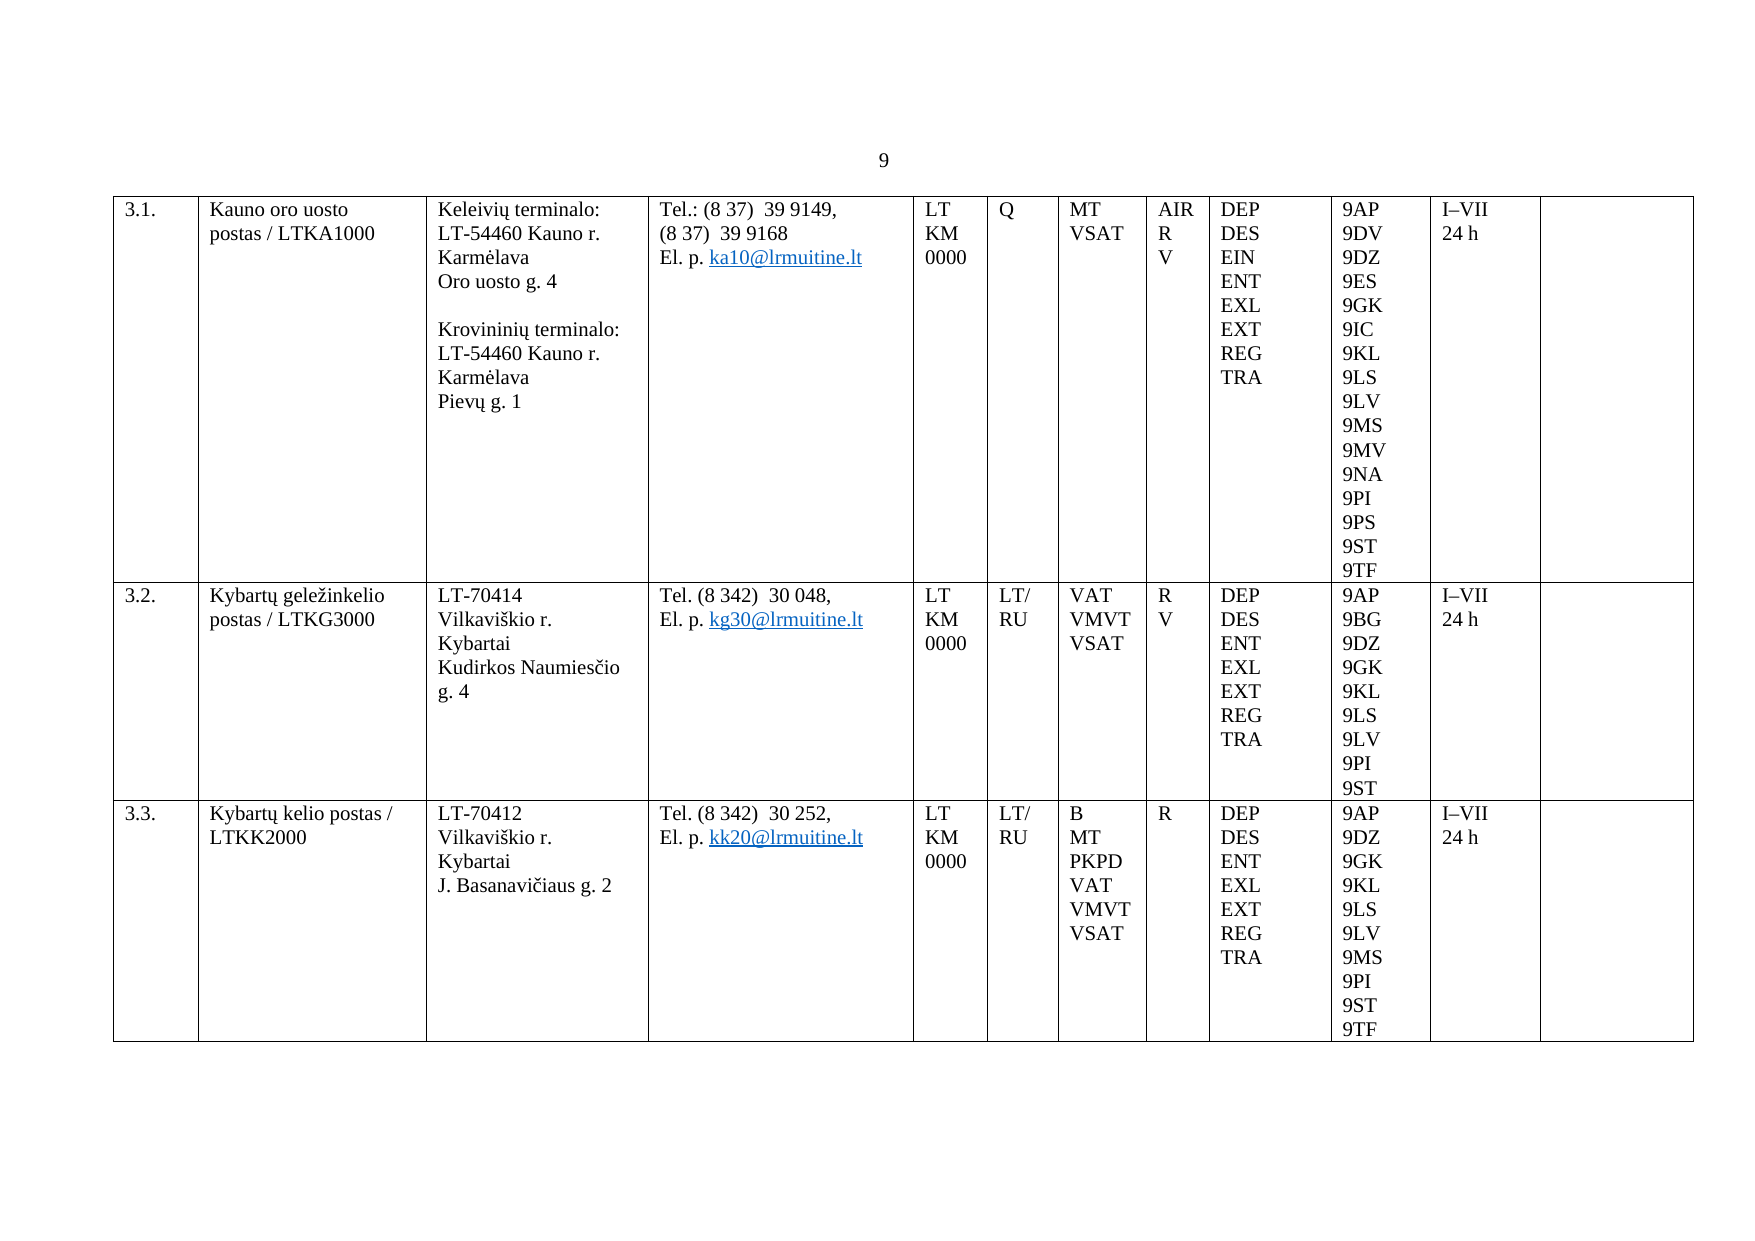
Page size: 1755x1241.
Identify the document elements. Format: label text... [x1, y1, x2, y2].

table_cell B MT PKPD VAT VMVT VSAT [1059, 801, 1146, 1041]
table_cell I–VII 24 h [1431, 801, 1540, 1041]
table_cell I–VII 24 h [1431, 583, 1540, 799]
table_cell LT/RU [988, 801, 1058, 1041]
table_cell Kybartų geležinkelio postas / LTKG3000 [199, 583, 426, 799]
table_cell Kybartų kelio postas / LTKK2000 [199, 801, 426, 1041]
table_cell LT KM 0000 [914, 801, 987, 1041]
table_cell 3.1. [114, 197, 198, 582]
table_cell 9AP 9BG 9DZ 9GK 9KL 9LS 9LV 9PI 9ST [1332, 583, 1430, 799]
table_cell R [1147, 801, 1209, 1041]
table_cell Tel.: (8 37) 39 9149, (8 37) 39 9168 El. p. ka10@lrmuitine.lt [649, 197, 913, 582]
table_cell LT/RU [988, 583, 1058, 799]
table_cell Q [988, 197, 1058, 582]
table_cell 9AP 9DZ 9GK 9KL 9LS 9LV 9MS 9PI 9ST 9TF [1332, 801, 1430, 1041]
table_cell LT-70412 Vilkaviškio r. Kybartai J. Basanavičiaus g. 2 [427, 801, 648, 1041]
table_cell Keleivių terminalo: LT-54460 Kauno r. Karmėlava Oro uosto g. 4 Krovininių terminalo: LT-54460 Kauno r. Karmėlava Pievų g. 1 [427, 197, 648, 582]
table_cell DEP DES ENT EXL EXT REG TRA [1210, 801, 1331, 1041]
table_cell MT VSAT [1059, 197, 1146, 582]
table_cell I–VII 24 h [1431, 197, 1540, 582]
table_cell [1541, 197, 1693, 582]
table_cell Tel. (8 342) 30 048, El. p. kg30@lrmuitine.lt [649, 583, 913, 799]
table_cell [1541, 801, 1693, 1041]
table_cell LT KM 0000 [914, 583, 987, 799]
table_cell DEP DES ENT EXL EXT REG TRA [1210, 583, 1331, 799]
table_cell LT KM 0000 [914, 197, 987, 582]
table_cell Kauno oro uosto postas / LTKA1000 [199, 197, 426, 582]
table_cell [1541, 583, 1693, 799]
table_cell R V [1147, 583, 1209, 799]
table_cell LT-70414 Vilkaviškio r. Kybartai Kudirkos Naumiesčio g. 4 [427, 583, 648, 799]
table_cell 9AP 9DV 9DZ 9ES 9GK 9IC 9KL 9LS 9LV 9MS 9MV 9NA 9PI 9PS 9ST 9TF [1332, 197, 1430, 582]
table_cell 3.3. [114, 801, 198, 1041]
table_cell Tel. (8 342) 30 252, El. p. kk20@lrmuitine.lt [649, 801, 913, 1041]
table_cell AIR R V [1147, 197, 1209, 582]
table_cell VAT VMVT VSAT [1059, 583, 1146, 799]
table_cell DEP DES EIN ENT EXL EXT REG TRA [1210, 197, 1331, 582]
table_cell 3.2. [114, 583, 198, 799]
